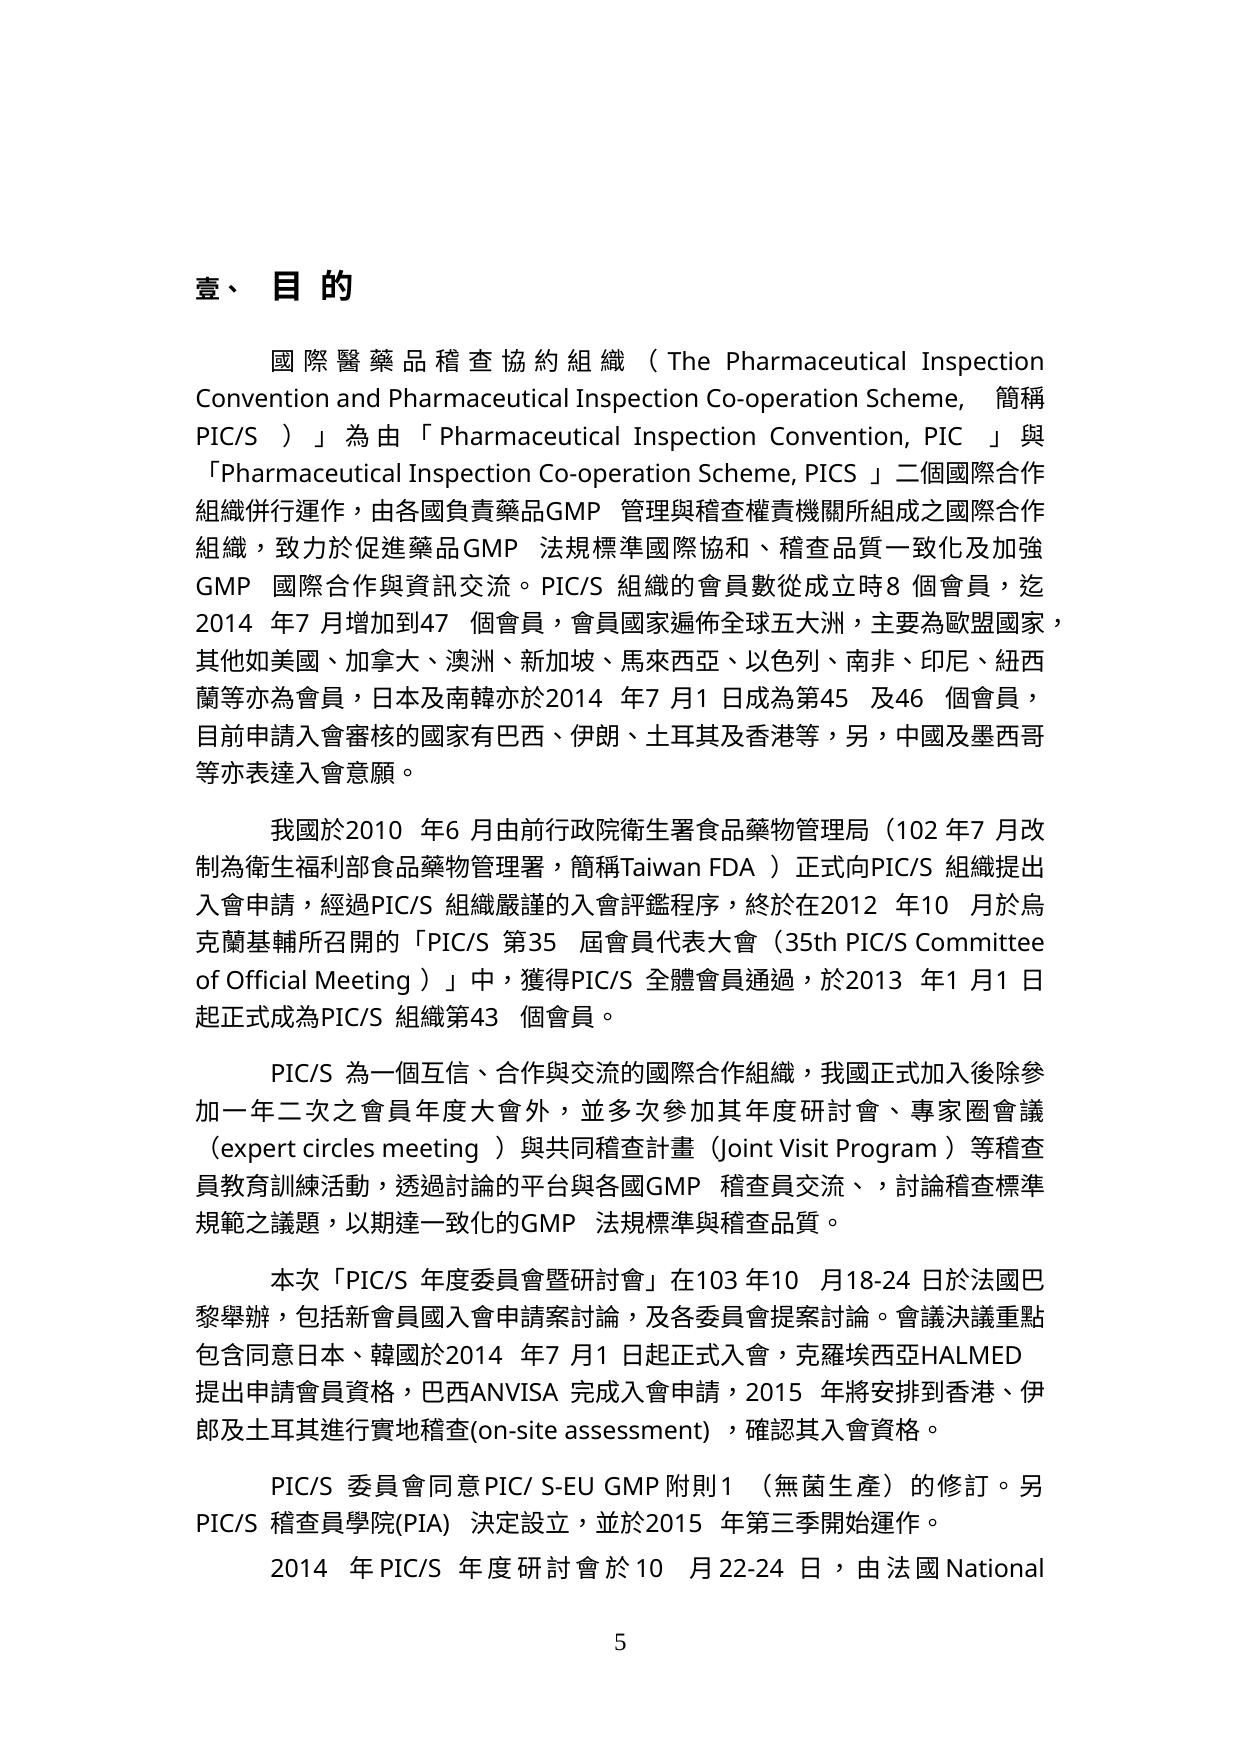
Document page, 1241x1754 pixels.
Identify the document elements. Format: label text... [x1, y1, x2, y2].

text 2014年PIC/S年度研討會於10月22-24日，由法國National Agency for Medicines and Health Products Safety(ANSM)承辦，研討主題為「專用設備的管理（The Management of Dedicated Facilities）」，共156位來自56國的官方稽查員參與。透過參與此研討會，掌握製劑與原料藥等藥品交叉污染及專用設施管理現況及未來國際趨勢，並將所得資訊內化為我國稽查單位之知識與查核能量，應用於GMP稽查，進而有助於帶動國內業者提升製藥產業水準，以達政府發展生技製藥產業以及確保國人用藥品質的目標。 [195, 1548, 1045, 1586]
text 我國於2010年6月由前行政院衛生署食品藥物管理局（102年7月改制為衛生福利部食品藥物管理署，簡稱Taiwan FDA）正式向PIC/S組織提出入會申請，經過PIC/S組織嚴謹的入會評鑑程序，終於在2012年10月於烏克蘭基輔所召開的「PIC/S第35屆會員代表大會（35th PIC/S Committee of Official Meeting）」中，獲得PIC/S全體會員通過，於2013年1月1日起正式成為PIC/S組織第43個會員。 [195, 809, 1045, 1034]
text PIC/S為一個互信、合作與交流的國際合作組織，我國正式加入後除參加一年二次之會員年度大會外，並多次參加其年度研討會、專家圈會議（expert circles meeting）與共同稽查計畫（Joint Visit Program）等稽查員教育訓練活動，透過討論的平台與各國GMP稽查員交流、，討論稽查標準規範之議題，以期達一致化的GMP法規標準與稽查品質。 [195, 1053, 1045, 1241]
subtitle 目的 [195, 247, 1045, 322]
text 本次「PIC/S年度委員會暨研討會」在103年10月18-24日於法國巴黎舉辦，包括新會員國入會申請案討論，及各委員會提案討論。會議決議重點包含同意日本、韓國於2014年7月1日起正式入會，克羅埃西亞HALMED提出申請會員資格，巴西ANVISA完成入會申請，2015年將安排到香港、伊郎及土耳其進行實地稽查(on-site assessment)，確認其入會資格。 [195, 1259, 1045, 1447]
text 國際醫藥品稽查協約組織（The Pharmaceutical Inspection Convention and Pharmaceutical Inspection Co-operation Scheme, 簡稱PIC/S ）」為由「Pharmaceutical Inspection Convention, PIC」與「Pharmaceutical Inspection Co-operation Scheme, PICS」二個國際合作組織併行運作，由各國負責藥品GMP管理與稽查權責機關所組成之國際合作組織，致力於促進藥品GMP法規標準國際協和、稽查品質一致化及加強GMP國際合作與資訊交流。PIC/S組織的會員數從成立時8個會員，迄2014年7月增加到47個會員，會員國家遍佈全球五大洲，主要為歐盟國家，其他如美國、加拿大、澳洲、新加坡、馬來西亞、以色列、南非、印尼、紐西蘭等亦為會員，日本及南韓亦於2014年7月1日成為第45及46個會員，目前申請入會審核的國家有巴西、伊朗、土耳其及香港等，另，中國及墨西哥等亦表達入會意願。 [195, 341, 1045, 791]
text PIC/S委員會同意PIC/ S-EU GMP附則1（無菌生產）的修訂。另PIC/S稽查員學院(PIA)決定設立，並於2015年第三季開始運作。 [195, 1466, 1045, 1541]
